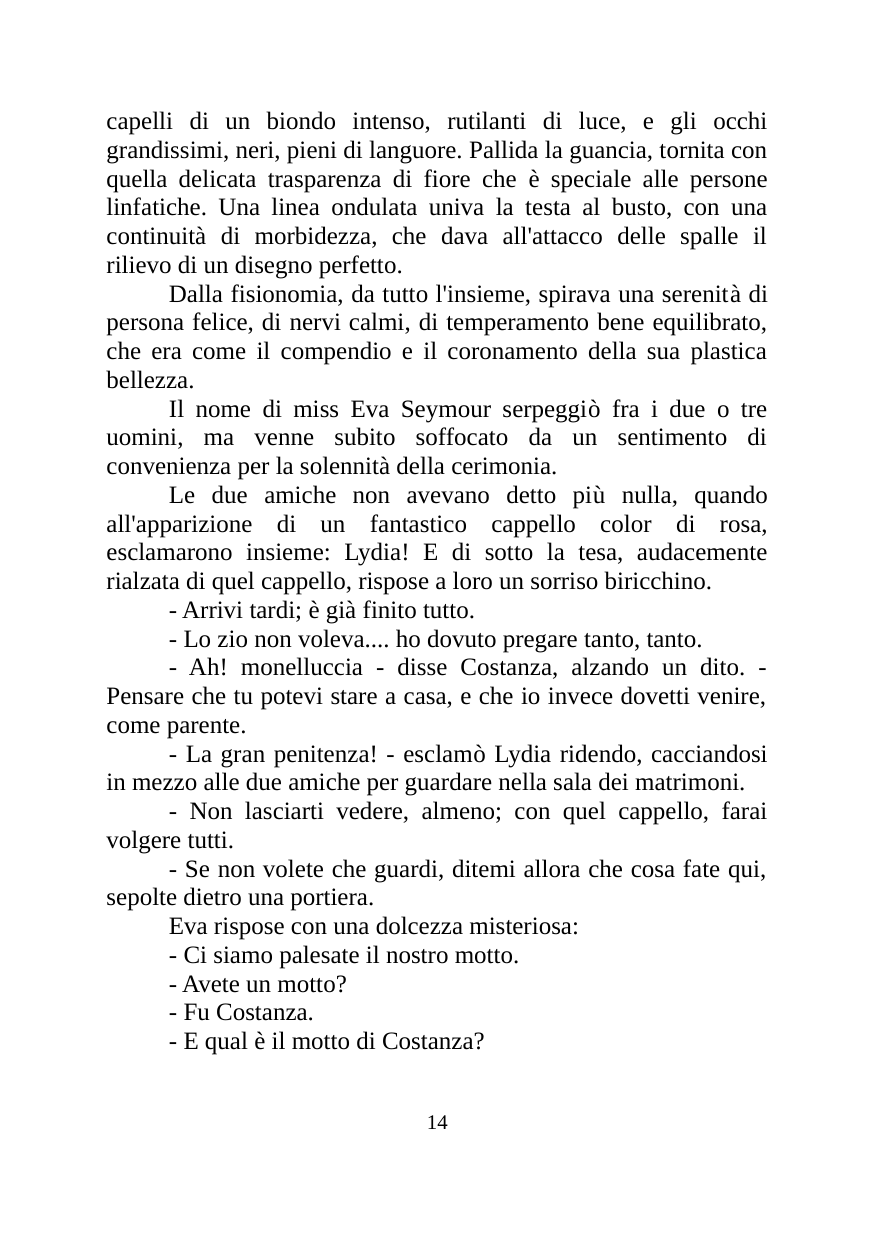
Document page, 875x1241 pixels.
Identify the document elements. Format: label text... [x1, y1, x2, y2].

text - Lo zio non voleva.... ho dovuto pregare tanto, tanto. [106, 624, 768, 652]
text - La gran penitenza! - esclamò Lydia ridendo, cacciandosi in mezzo alle due amiche per guardare nella sala dei matrimoni. [106, 739, 768, 796]
text Eva rispose con una dolcezza misteriosa: [106, 911, 768, 940]
text Dalla fisionomia, da tutto l'insieme, spirava una serenità di persona felice, di nervi calmi, di temperamento bene equilibrato, che era come il compendio e il coronamento della sua plastica bellezza. [106, 279, 768, 394]
text - Ci siamo palesate il nostro motto. [106, 940, 768, 969]
text - Non lasciarti vedere, almeno; con quel cappello, farai volgere tutti. [106, 796, 768, 854]
text - E qual è il motto di Costanza? [106, 1026, 768, 1055]
text - Ah! monelluccia - disse Costanza, alzando un dito. - Pensare che tu potevi stare a casa, e che io invece dovetti venire, come parente. [106, 652, 768, 739]
text - Se non volete che guardi, ditemi allora che cosa fate qui, sepolte dietro una portiera. [106, 854, 768, 911]
text - Fu Costanza. [106, 997, 768, 1026]
text Le due amiche non avevano detto più nulla, quando all'apparizione di un fantastico cappello color di rosa, esclamarono insieme: Lydia! E di sotto la tesa, audacemente rialzata di quel cappello, rispose a loro un sorriso biricchino. [106, 480, 768, 595]
text Il nome di miss Eva Seymour serpeggiò fra i due o tre uomini, ma venne subito soffocato da un sentimento di convenienza per la solennità della cerimonia. [106, 394, 768, 480]
text - Arrivi tardi; è già finito tutto. [106, 595, 768, 624]
text capelli di un biondo intenso, rutilanti di luce, e gli occhi grandissimi, neri, pieni di languore. Pallida la guancia, tornita con quella delicata trasparenza di fiore che è speciale alle persone linfatiche. Una linea ondulata univa la testa al busto, con una continuità di morbidezza, che dava all'attacco delle spalle il rilievo di un disegno perfetto. [106, 106, 768, 279]
text - Avete un motto? [106, 969, 768, 997]
